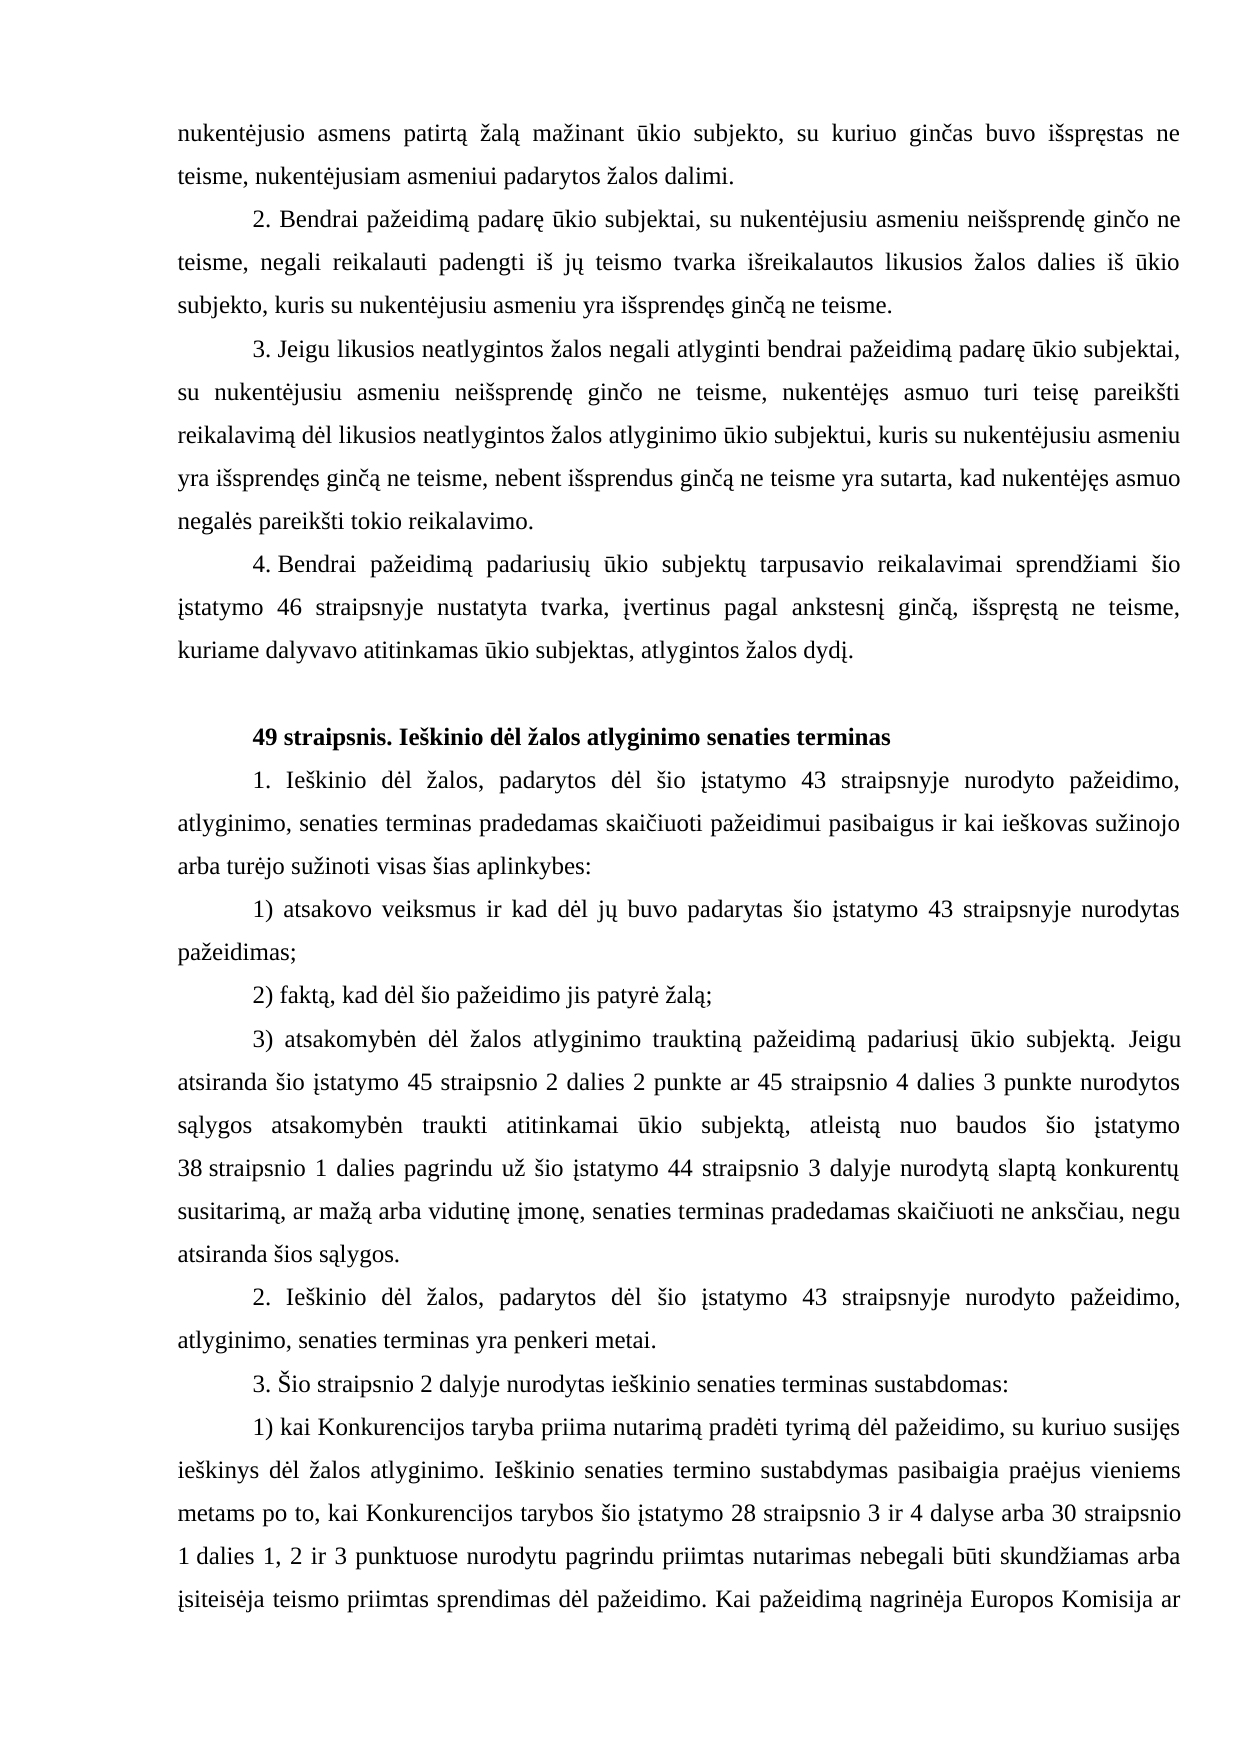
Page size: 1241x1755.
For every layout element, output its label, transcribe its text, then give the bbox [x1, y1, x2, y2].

text 1. Ieškinio dėl žalos, padarytos dėl šio įstatymo 43 straipsnyje nurodyto pažeidimo, atlyginimo, senaties terminas pradedamas skaičiuoti pažeidimui pasibaigus ir kai ieškovas sužinojo arba turėjo sužinoti visas šias aplinkybes: [177, 765, 1181, 880]
text 2. Ieškinio dėl žalos, padarytos dėl šio įstatymo 43 straipsnyje nurodyto pažeidimo, atlyginimo, senaties terminas yra penkeri metai. [177, 1282, 1181, 1354]
text 3) atsakomybėn dėl žalos atlyginimo trauktiną pažeidimą padariusį ūkio subjektą. Jeigu atsiranda šio įstatymo 45 straipsnio 2 dalies 2 punkte ar 45 straipsnio 4 dalies 3 punkte nurodytos sąlygos atsakomybėn traukti atitinkamai ūkio subjektą, atleistą nuo baudos šio įstatymo 38 straipsnio 1 dalies pagrindu už šio įstatymo 44 straipsnio 3 dalyje nurodytą slaptą konkurentų susitarimą, ar mažą arba vidutinę įmonę, senaties terminas pradedamas skaičiuoti ne anksčiau, negu atsiranda šios sąlygos. [177, 1024, 1181, 1268]
text 1) kai Konkurencijos taryba priima nutarimą pradėti tyrimą dėl pažeidimo, su kuriuo susijęs ieškinys dėl žalos atlyginimo. Ieškinio senaties termino sustabdymas pasibaigia praėjus vieniems metams po to, kai Konkurencijos tarybos šio įstatymo 28 straipsnio 3 ir 4 dalyse arba 30 straipsnio 1 dalies 1, 2 ir 3 punktuose nurodytu pagrindu priimtas nutarimas nebegali būti skundžiamas arba įsiteisėja teismo priimtas sprendimas dėl pažeidimo. Kai pažeidimą nagrinėja Europos Komisija ar [177, 1412, 1181, 1613]
text 2) faktą, kad dėl šio pažeidimo jis patyrė žalą; [177, 981, 1181, 1009]
text 4. Bendrai pažeidimą padariusių ūkio subjektų tarpusavio reikalavimai sprendžiami šio įstatymo 46 straipsnyje nustatyta tvarka, įvertinus pagal ankstesnį ginčą, išspręstą ne teisme, kuriame dalyvavo atitinkamas ūkio subjektas, atlygintos žalos dydį. [177, 549, 1181, 664]
text 1) atsakovo veiksmus ir kad dėl jų buvo padarytas šio įstatymo 43 straipsnyje nurodytas pažeidimas; [177, 894, 1181, 966]
text 3. Šio straipsnio 2 dalyje nurodytas ieškinio senaties terminas sustabdomas: [177, 1369, 1181, 1397]
text 3. Jeigu likusios neatlygintos žalos negali atlyginti bendrai pažeidimą padarę ūkio subjektai, su nukentėjusiu asmeniu neišsprendę ginčo ne teisme, nukentėjęs asmuo turi teisę pareikšti reikalavimą dėl likusios neatlygintos žalos atlyginimo ūkio subjektui, kuris su nukentėjusiu asmeniu yra išsprendęs ginčą ne teisme, nebent išsprendus ginčą ne teisme yra sutarta, kad nukentėjęs asmuo negalės pareikšti tokio reikalavimo. [177, 334, 1181, 535]
text 2. Bendrai pažeidimą padarę ūkio subjektai, su nukentėjusiu asmeniu neišsprendę ginčo ne teisme, negali reikalauti padengti iš jų teismo tvarka išreikalautos likusios žalos dalies iš ūkio subjekto, kuris su nukentėjusiu asmeniu yra išsprendęs ginčą ne teisme. [177, 204, 1181, 319]
text 49 straipsnis. Ieškinio dėl žalos atlyginimo senaties terminas [177, 722, 1181, 751]
text nukentėjusio asmens patirtą žalą mažinant ūkio subjekto, su kuriuo ginčas buvo išspręstas ne teisme, nukentėjusiam asmeniui padarytos žalos dalimi. [177, 118, 1181, 190]
